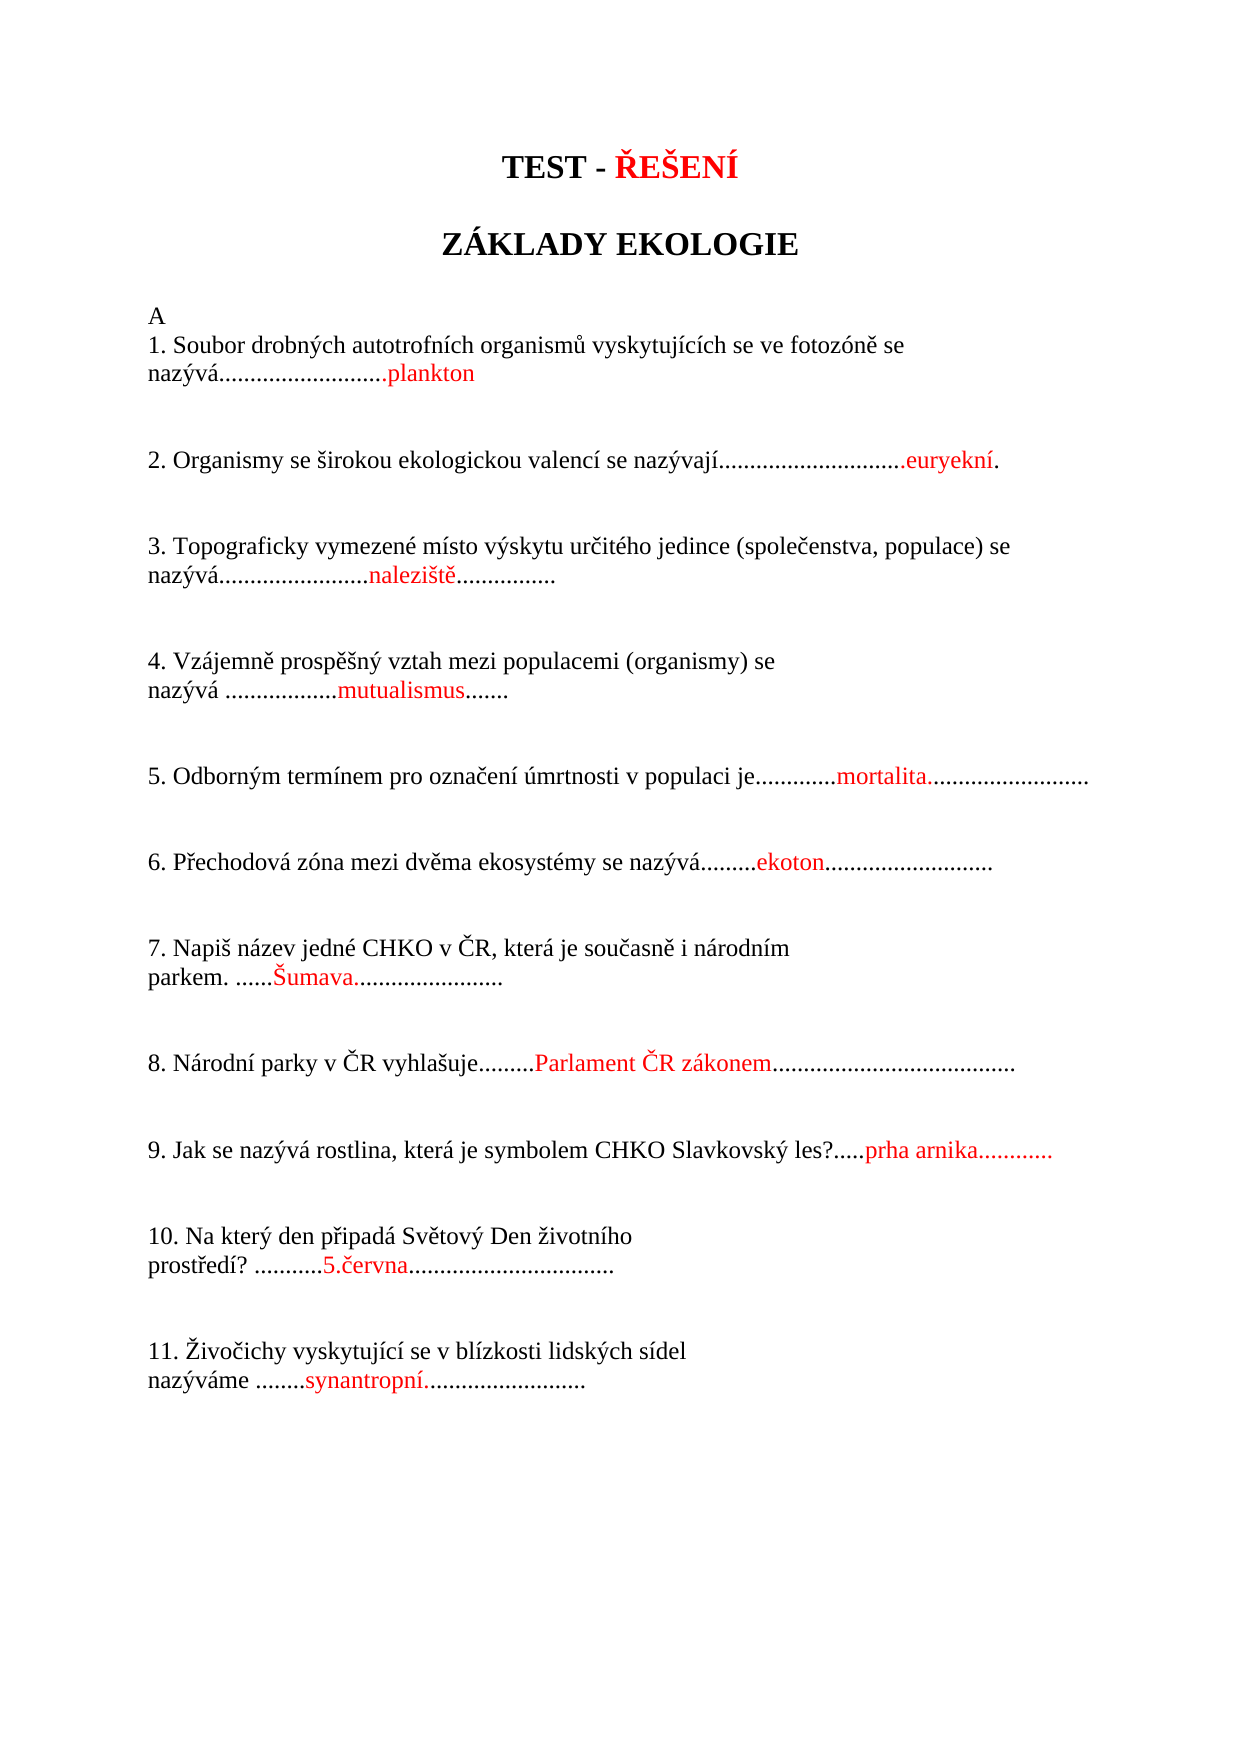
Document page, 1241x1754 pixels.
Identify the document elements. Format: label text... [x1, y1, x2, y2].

text ZÁKLADY EKOLOGIE [148, 224, 1093, 263]
text TEST - ŘEŠENÍ [148, 148, 1093, 186]
text 4. Vzájemně prospěšný vztah mezi populacemi (organismy) se nazývá ..................mutualismus....... [148, 646, 1093, 703]
text A [148, 301, 1093, 330]
text 6. Přechodová zóna mezi dvěma ekosystémy se nazývá.........ekoton........................... [148, 847, 1093, 876]
text 8. Národní parky v ČR vyhlašuje.........Parlament ČR zákonem....................................... [148, 1048, 1093, 1077]
text 11. Živočichy vyskytující se v blízkosti lidských sídel nazýváme ........synantropní.......................... [148, 1336, 1093, 1393]
text 3. Topograficky vymezené místo výskytu určitého jedince (společenstva, populace) se nazývá........................naleziště................ [148, 531, 1093, 588]
text 10. Na který den připadá Světový Den životního prostředí? ...........5.června................................. [148, 1221, 1093, 1278]
text 2. Organismy se širokou ekologickou valencí se nazývají..............................euryekní. [148, 445, 1093, 473]
text 9. Jak se nazývá rostlina, která je symbolem CHKO Slavkovský les?.....prha arnika............ [148, 1135, 1093, 1163]
text 5. Odborným termínem pro označení úmrtnosti v populaci je.............mortalita.......................... [148, 761, 1093, 790]
text 1. Soubor drobných autotrofních organismů vyskytujících se ve fotozóně se nazývá...........................plankton [148, 330, 1093, 387]
text 7. Napiš název jedné CHKO v ČR, která je současně i národním parkem. ......Šumava........................ [148, 933, 1093, 991]
